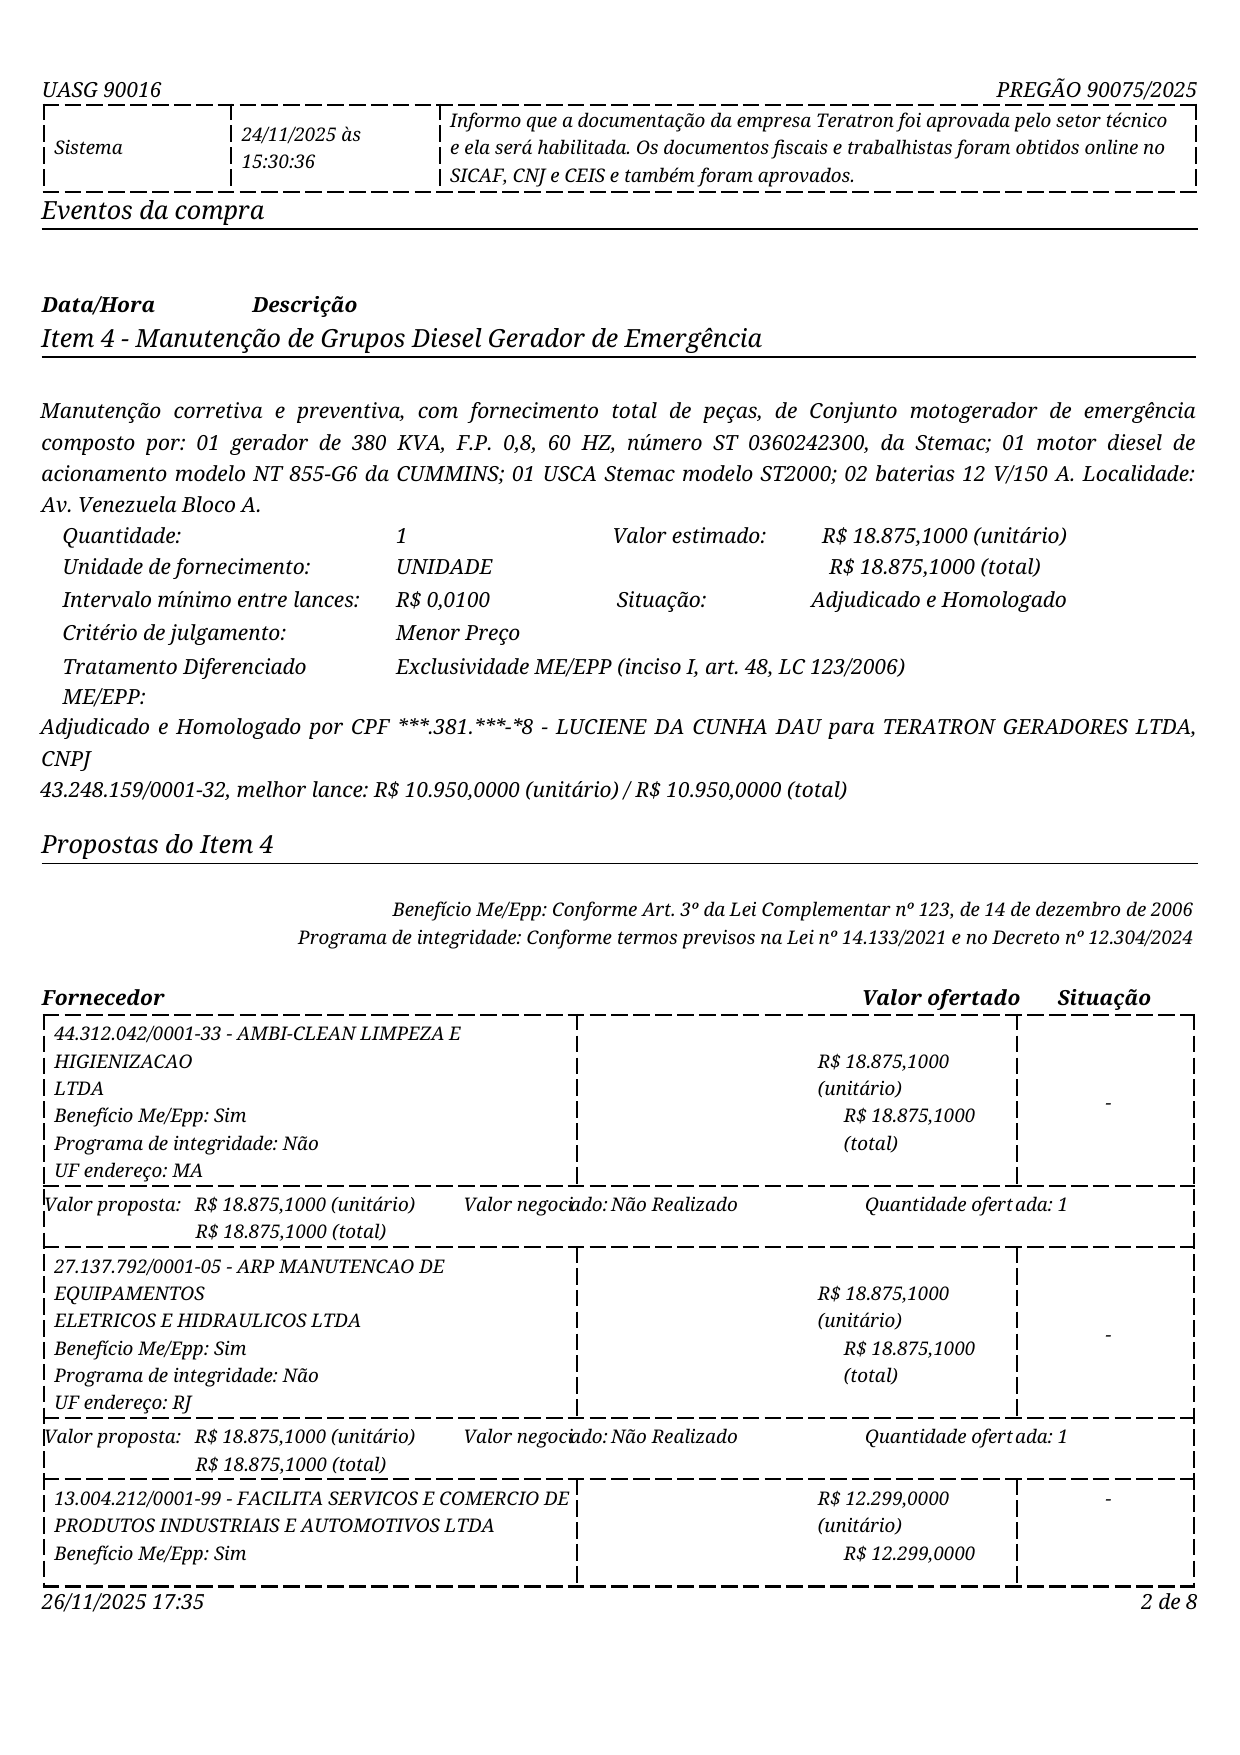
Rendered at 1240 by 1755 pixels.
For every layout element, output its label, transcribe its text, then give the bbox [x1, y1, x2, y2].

table_cell Menor Preço [396, 619, 1069, 652]
table_cell Informo que a documentação da empresa Teratron foi aprovada pelo setor técnico e ela será habilitada. Os documentos fiscais e trabalhistas foram obtidos online no SICAF, CNJ e CEIS e também foram aprovados. [440, 104, 1196, 191]
table_cell - [1101, 1478, 1194, 1585]
table_cell Exclusividade ME/EPP (inciso I, art. 48, LC 123/2006) [396, 652, 1069, 712]
table_header - [1101, 1014, 1194, 1184]
table_cell [1101, 1185, 1194, 1246]
table_cell - [1101, 1246, 1194, 1417]
table_cell ada: 1 [1017, 1185, 1101, 1246]
table_cell 13.004.212/0001-99 - FACILITA SERVICOS E COMERCIO DE PRODUTOS INDUSTRIAIS E AUTOMOTIVOS LTDA Benefício Me/Epp: Sim [44, 1478, 577, 1585]
table_cell ado: Não Realizado [577, 1417, 818, 1478]
text Manutenção corretiva e preventiva, com fornecimento total de peças, de Conjunto motogerador de emergência composto por: 01 gerador de 380 KVA, F.P. 0,8, 60 HZ, número ST 0360242300, da Stemac; 01 motor diesel de acionamento modelo NT 855-G6 da CUMMINS; 01 USCA Stemac modelo ST2000; 02 baterias 12 V/150 A. Localidade: Av. Venezuela Bloco A. [40, 396, 1200, 518]
table_cell Tratamento Diferenciado ME/EPP: [63, 652, 396, 712]
table_header [1017, 1014, 1101, 1184]
subtitle Item 4 - Manutenção de Grupos Diesel Gerador de Emergência [41, 321, 1200, 355]
table_header 44.312.042/0001-33 - AMBI-CLEAN LIMPEZA E HIGIENIZACAO LTDA Benefício Me/Epp: Sim Programa de integridade: Não UF endereço: MA [44, 1014, 577, 1184]
table_cell Quantidade ofert [818, 1185, 1017, 1246]
table_cell [1101, 1417, 1194, 1478]
table_cell R$ 12.299,0000 (unitário) R$ 12.299,0000 [818, 1478, 1017, 1585]
table_cell Valor proposta: R$ 18.875,1000 (unitário) Valor negoci R$ 18.875,1000 (total) [44, 1185, 577, 1246]
table_cell 27.137.792/0001-05 - ARP MANUTENCAO DE EQUIPAMENTOS ELETRICOS E HIDRAULICOS LTDA Benefício Me/Epp: Sim Programa de integridade: Não UF endereço: RJ [44, 1246, 577, 1417]
table_cell [1017, 1478, 1101, 1585]
subtitle Propostas do Item 4 [41, 827, 1200, 861]
subtitle Eventos da compra [41, 193, 1200, 227]
table_cell Unidade de fornecimento: [63, 552, 396, 585]
table_cell Valor proposta: R$ 18.875,1000 (unitário) Valor negoci R$ 18.875,1000 (total) [44, 1417, 577, 1478]
table_cell UNIDADE R$ 18.875,1000 (total) [396, 552, 1069, 585]
text Benefício Me/Epp: Conforme Art. 3º da Lei Complementar nº 123, de 14 de dezembro de 2006 [42, 896, 1195, 922]
text Data/Hora Descrição [42, 290, 1200, 318]
table_header 1 Valor estimado: R$ 18.875,1000 (unitário) [396, 522, 1069, 552]
table_header R$ 18.875,1000 (unitário) R$ 18.875,1000 (total) [818, 1014, 1017, 1184]
table_cell Intervalo mínimo entre lances: [63, 585, 396, 618]
table_cell [577, 1246, 818, 1417]
table_cell ada: 1 [1017, 1417, 1101, 1478]
text Programa de integridade: Conforme termos previsos na Lei nº 14.133/2021 e no Decreto nº 12.304/2024 [42, 924, 1195, 949]
table_header Quantidade: [63, 522, 396, 552]
table_cell [577, 1478, 818, 1585]
table_cell [1017, 1246, 1101, 1417]
table_cell ado: Não Realizado [577, 1185, 818, 1246]
text Adjudicado e Homologado por CPF ***.381.***-*8 - LUCIENE DA CUNHA DAU para TERATRON GERADORES LTDA, CNPJ [40, 712, 1200, 772]
table_cell Critério de julgamento: [63, 619, 396, 652]
table_cell 24/11/2025 às 15:30:36 [231, 104, 439, 191]
text Fornecedor Valor ofertado Situação [42, 983, 1200, 1011]
table_header [577, 1014, 818, 1184]
table_cell Quantidade ofert [818, 1417, 1017, 1478]
table_cell Sistema [44, 104, 231, 191]
text 43.248.159/0001-32, melhor lance: R$ 10.950,0000 (unitário) / R$ 10.950,0000 (total) [40, 775, 1200, 804]
table_cell R$ 18.875,1000 (unitário) R$ 18.875,1000 (total) [818, 1246, 1017, 1417]
table_cell R$ 0,0100 Situação: Adjudicado e Homologado [396, 585, 1069, 618]
